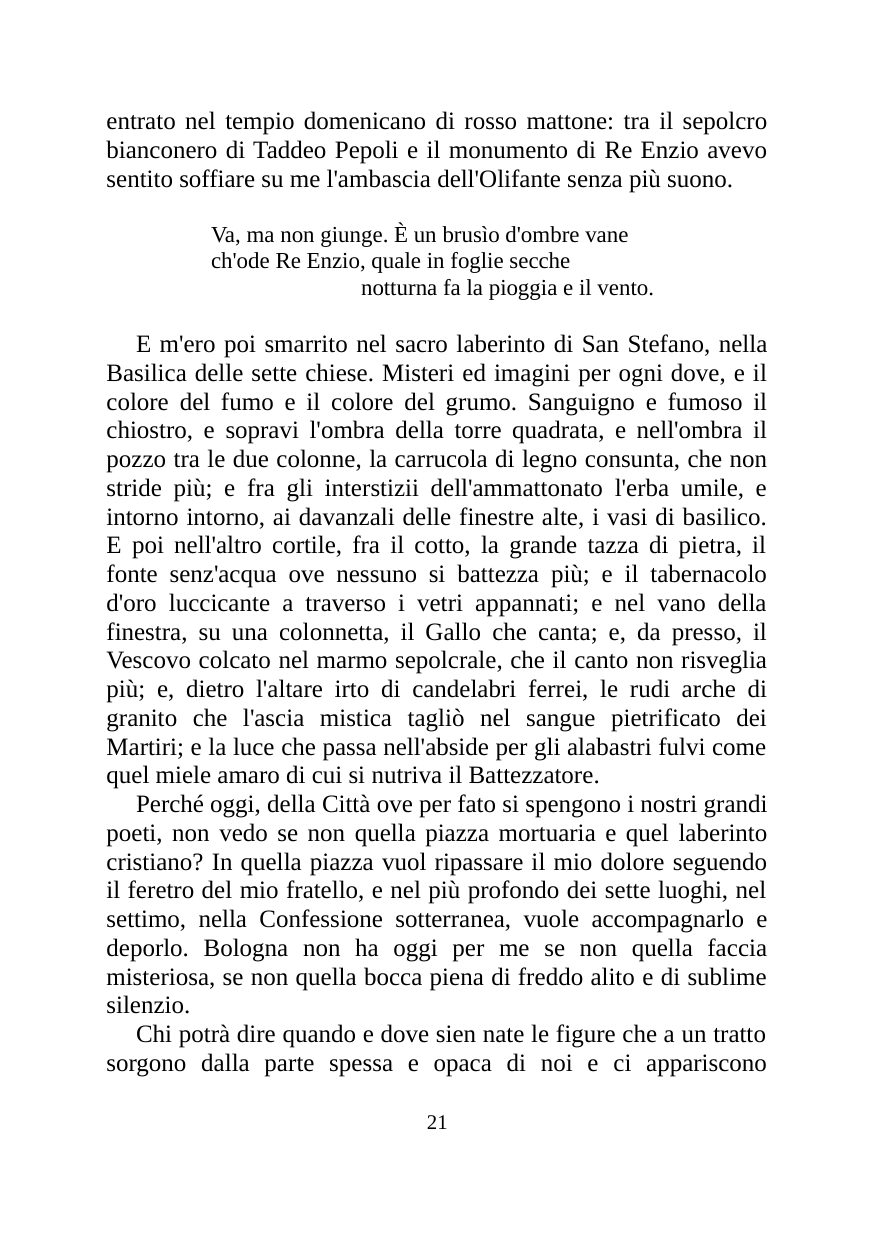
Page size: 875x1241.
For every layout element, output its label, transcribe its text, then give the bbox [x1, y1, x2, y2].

text notturna fa la pioggia e il vento. [331, 274, 768, 300]
text Va, ma non giunge. È un brusìo d'ombre vane [181, 221, 768, 248]
text Perché oggi, della Città ove per fato si spengono i nostri grandi poeti, non vedo se non quella piazza mortuaria e quel laberinto cristiano? In quella piazza vuol ripassare il mio dolore seguendo il feretro del mio fratello, e nel più profondo dei sette luoghi, nel settimo, nella Confessione sotterranea, vuole accompagnarlo e deporlo. Bologna non ha oggi per me se non quella faccia misteriosa, se non quella bocca piena di freddo alito e di sublime silenzio. [106, 789, 768, 1019]
text ch'ode Re Enzio, quale in foglie secche [181, 248, 768, 274]
text entrato nel tempio domenicano di rosso mattone: tra il sepolcro bianconero di Taddeo Pepoli e il monumento di Re Enzio avevo sentito soffiare su me l'ambascia dell'Olifante senza più suono. [106, 106, 768, 192]
text Chi potrà dire quando e dove sien nate le figure che a un tratto sorgono dalla parte spessa e opaca di noi e ci appariscono [106, 1019, 768, 1077]
text E m'ero poi smarrito nel sacro laberinto di San Stefano, nella Basilica delle sette chiese. Misteri ed imagini per ogni dove, e il colore del fumo e il colore del grumo. Sanguigno e fumoso il chiostro, e sopravi l'ombra della torre quadrata, e nell'ombra il pozzo tra le due colonne, la carrucola di legno consunta, che non stride più; e fra gli interstizii dell'ammattonato l'erba umile, e intorno intorno, ai davanzali delle finestre alte, i vasi di basilico. E poi nell'altro cortile, fra il cotto, la grande tazza di pietra, il fonte senz'acqua ove nessuno si battezza più; e il tabernacolo d'oro luccicante a traverso i vetri appannati; e nel vano della finestra, su una colonnetta, il Gallo che canta; e, da presso, il Vescovo colcato nel marmo sepolcrale, che il canto non risveglia più; e, dietro l'altare irto di candelabri ferrei, le rudi arche di granito che l'ascia mistica tagliò nel sangue pietrificato dei Martiri; e la luce che passa nell'abside per gli alabastri fulvi come quel miele amaro di cui si nutriva il Battezzatore. [106, 329, 768, 789]
